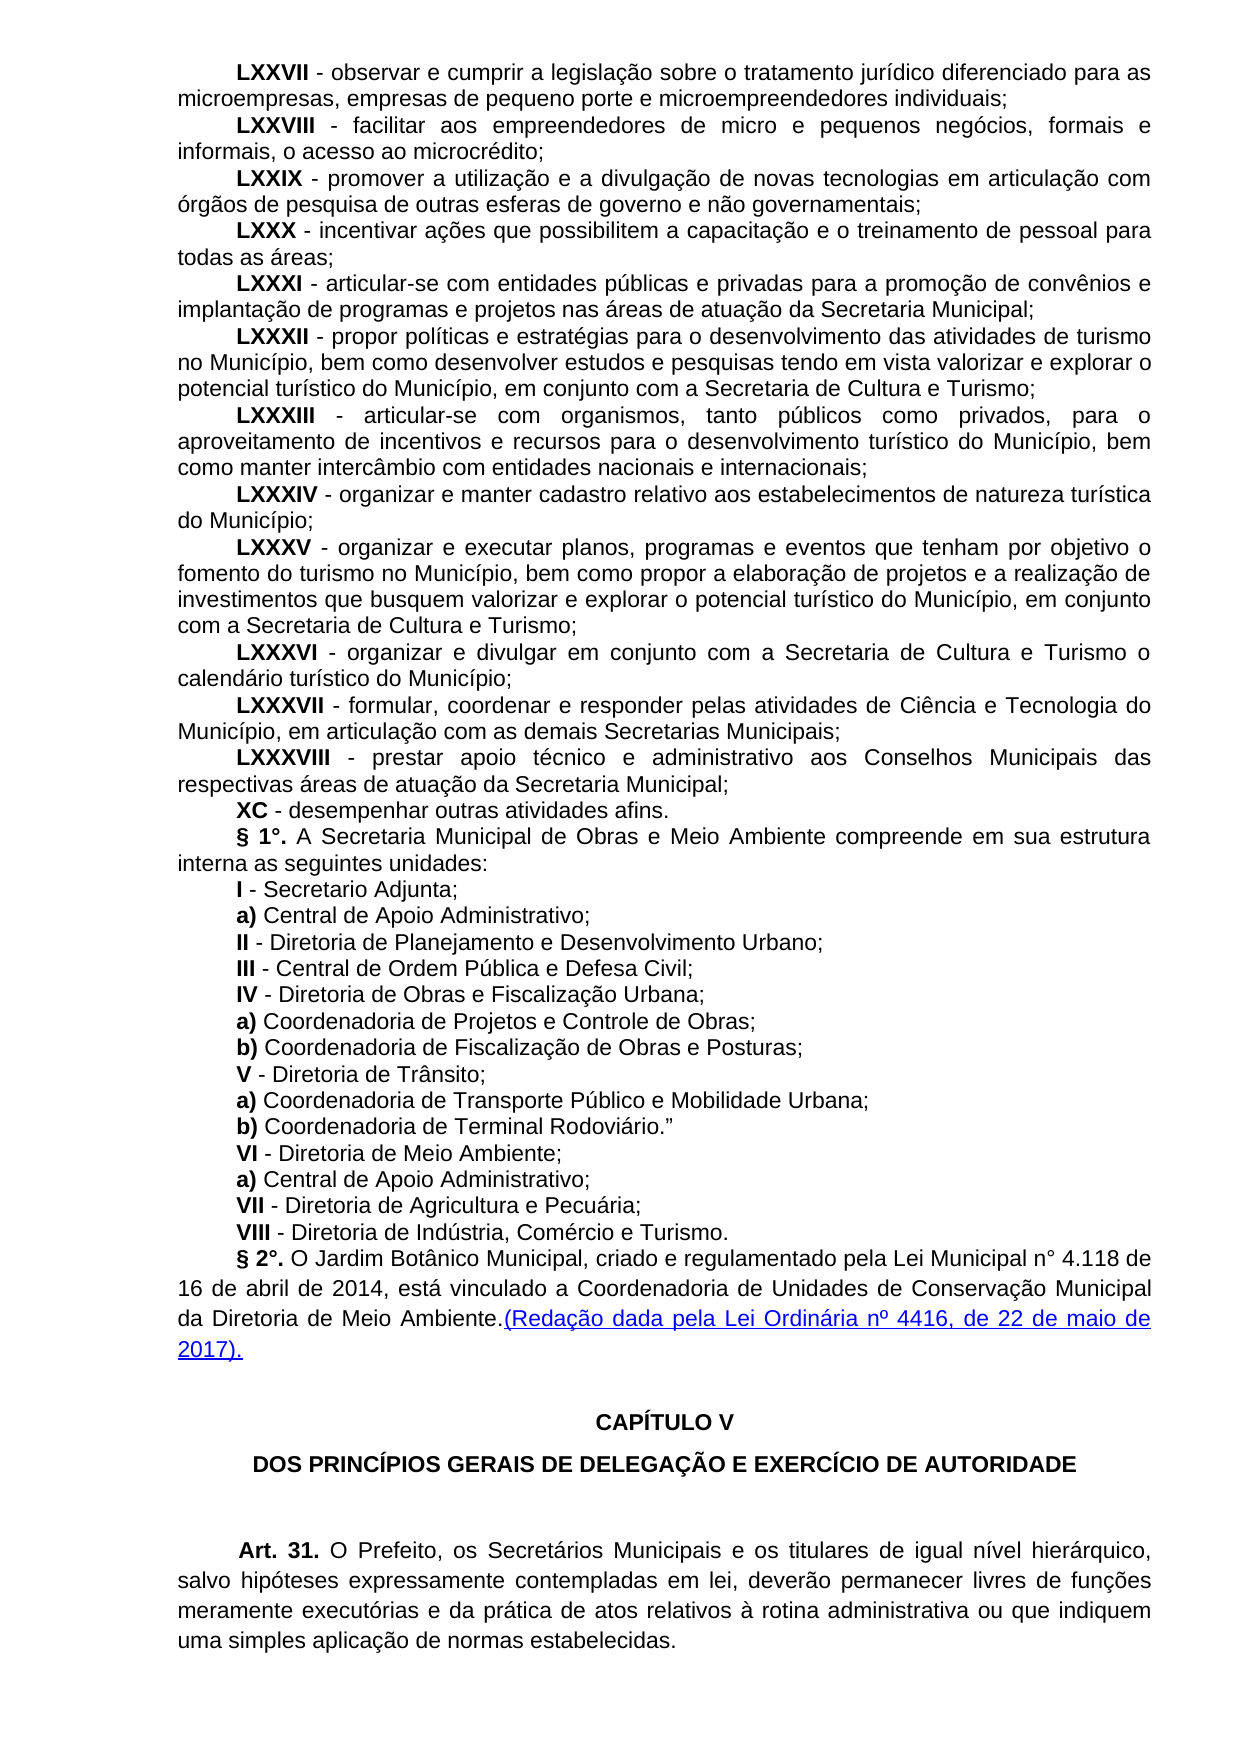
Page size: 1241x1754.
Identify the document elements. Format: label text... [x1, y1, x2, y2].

text I - Secretario Adjunta; [177, 876, 1152, 902]
text LXXXIII - articular-se com organismos, tanto públicos como privados, para o aproveitamento de incentivos e recursos para o desenvolvimento turístico do Município, bem como manter intercâmbio com entidades nacionais e internacionais; [177, 402, 1152, 481]
text XC - desempenhar outras atividades afins. [177, 797, 1152, 823]
text a) Coordenadoria de Projetos e Controle de Obras; [177, 1008, 1152, 1034]
text CAPÍTULO V [177, 1408, 1152, 1435]
text DOS PRINCÍPIOS GERAIS DE DELEGAÇÃO E EXERCÍCIO DE AUTORIDADE [177, 1451, 1152, 1478]
text Art. 31. O Prefeito, os Secretários Municipais e os titulares de igual nível hierárquico, salvo hipóteses expressamente contempladas em lei, deverão permanecer livres de funções meramente executórias e da prática de atos relativos à rotina administrativa ou que indiquem uma simples aplicação de normas estabelecidas. [177, 1537, 1152, 1654]
text LXXVIII - facilitar aos empreendedores de micro e pequenos negócios, formais e informais, o acesso ao microcrédito; [177, 112, 1152, 164]
text LXXXV - organizar e executar planos, programas e eventos que tenham por objetivo o fomento do turismo no Município, bem como propor a elaboração de projetos e a realização de investimentos que busquem valorizar e explorar o potencial turístico do Município, em conjunto com a Secretaria de Cultura e Turismo; [177, 533, 1152, 639]
text LXXXIV - organizar e manter cadastro relativo aos estabelecimentos de natureza turística do Município; [177, 481, 1152, 533]
text a) Central de Apoio Administrativo; [177, 1166, 1152, 1192]
text § 2°. O Jardim Botânico Municipal, criado e regulamentado pela Lei Municipal n° 4.118 de 16 de abril de 2014, está vinculado a Coordenadoria de Unidades de Conservação Municipal da Diretoria de Meio Ambiente.(Redação dada pela Lei Ordinária nº 4416, de 22 de maio de 2017). [177, 1245, 1152, 1362]
text VI - Diretoria de Meio Ambiente; [177, 1139, 1152, 1166]
text LXXXVII - formular, coordenar e responder pelas atividades de Ciência e Tecnologia do Município, em articulação com as demais Secretarias Municipais; [177, 692, 1152, 744]
text III - Central de Ordem Pública e Defesa Civil; [177, 955, 1152, 981]
text LXXXVI - organizar e divulgar em conjunto com a Secretaria de Cultura e Turismo o calendário turístico do Município; [177, 639, 1152, 692]
text IV - Diretoria de Obras e Fiscalização Urbana; [177, 981, 1152, 1008]
text b) Coordenadoria de Terminal Rodoviário.” [177, 1113, 1152, 1139]
text LXXVII - observar e cumprir a legislação sobre o tratamento jurídico diferenciado para as microempresas, empresas de pequeno porte e microempreendedores individuais; [177, 59, 1152, 112]
text § 1°. A Secretaria Municipal de Obras e Meio Ambiente compreende em sua estrutura interna as seguintes unidades: [177, 823, 1152, 876]
text VII - Diretoria de Agricultura e Pecuária; [177, 1192, 1152, 1219]
text V - Diretoria de Trânsito; [177, 1061, 1152, 1087]
text LXXXVIII - prestar apoio técnico e administrativo aos Conselhos Municipais das respectivas áreas de atuação da Secretaria Municipal; [177, 744, 1152, 797]
text LXXXII - propor políticas e estratégias para o desenvolvimento das atividades de turismo no Município, bem como desenvolver estudos e pesquisas tendo em vista valorizar e explorar o potencial turístico do Município, em conjunto com a Secretaria de Cultura e Turismo; [177, 323, 1152, 402]
text a) Central de Apoio Administrativo; [177, 902, 1152, 929]
text LXXXI - articular-se com entidades públicas e privadas para a promoção de convênios e implantação de programas e projetos nas áreas de atuação da Secretaria Municipal; [177, 270, 1152, 323]
text VIII - Diretoria de Indústria, Comércio e Turismo. [177, 1219, 1152, 1245]
text a) Coordenadoria de Transporte Público e Mobilidade Urbana; [177, 1087, 1152, 1113]
text II - Diretoria de Planejamento e Desenvolvimento Urbano; [177, 929, 1152, 955]
text LXXX - incentivar ações que possibilitem a capacitação e o treinamento de pessoal para todas as áreas; [177, 217, 1152, 270]
text LXXIX - promover a utilização e a divulgação de novas tecnologias em articulação com órgãos de pesquisa de outras esferas de governo e não governamentais; [177, 164, 1152, 217]
text b) Coordenadoria de Fiscalização de Obras e Posturas; [177, 1034, 1152, 1061]
